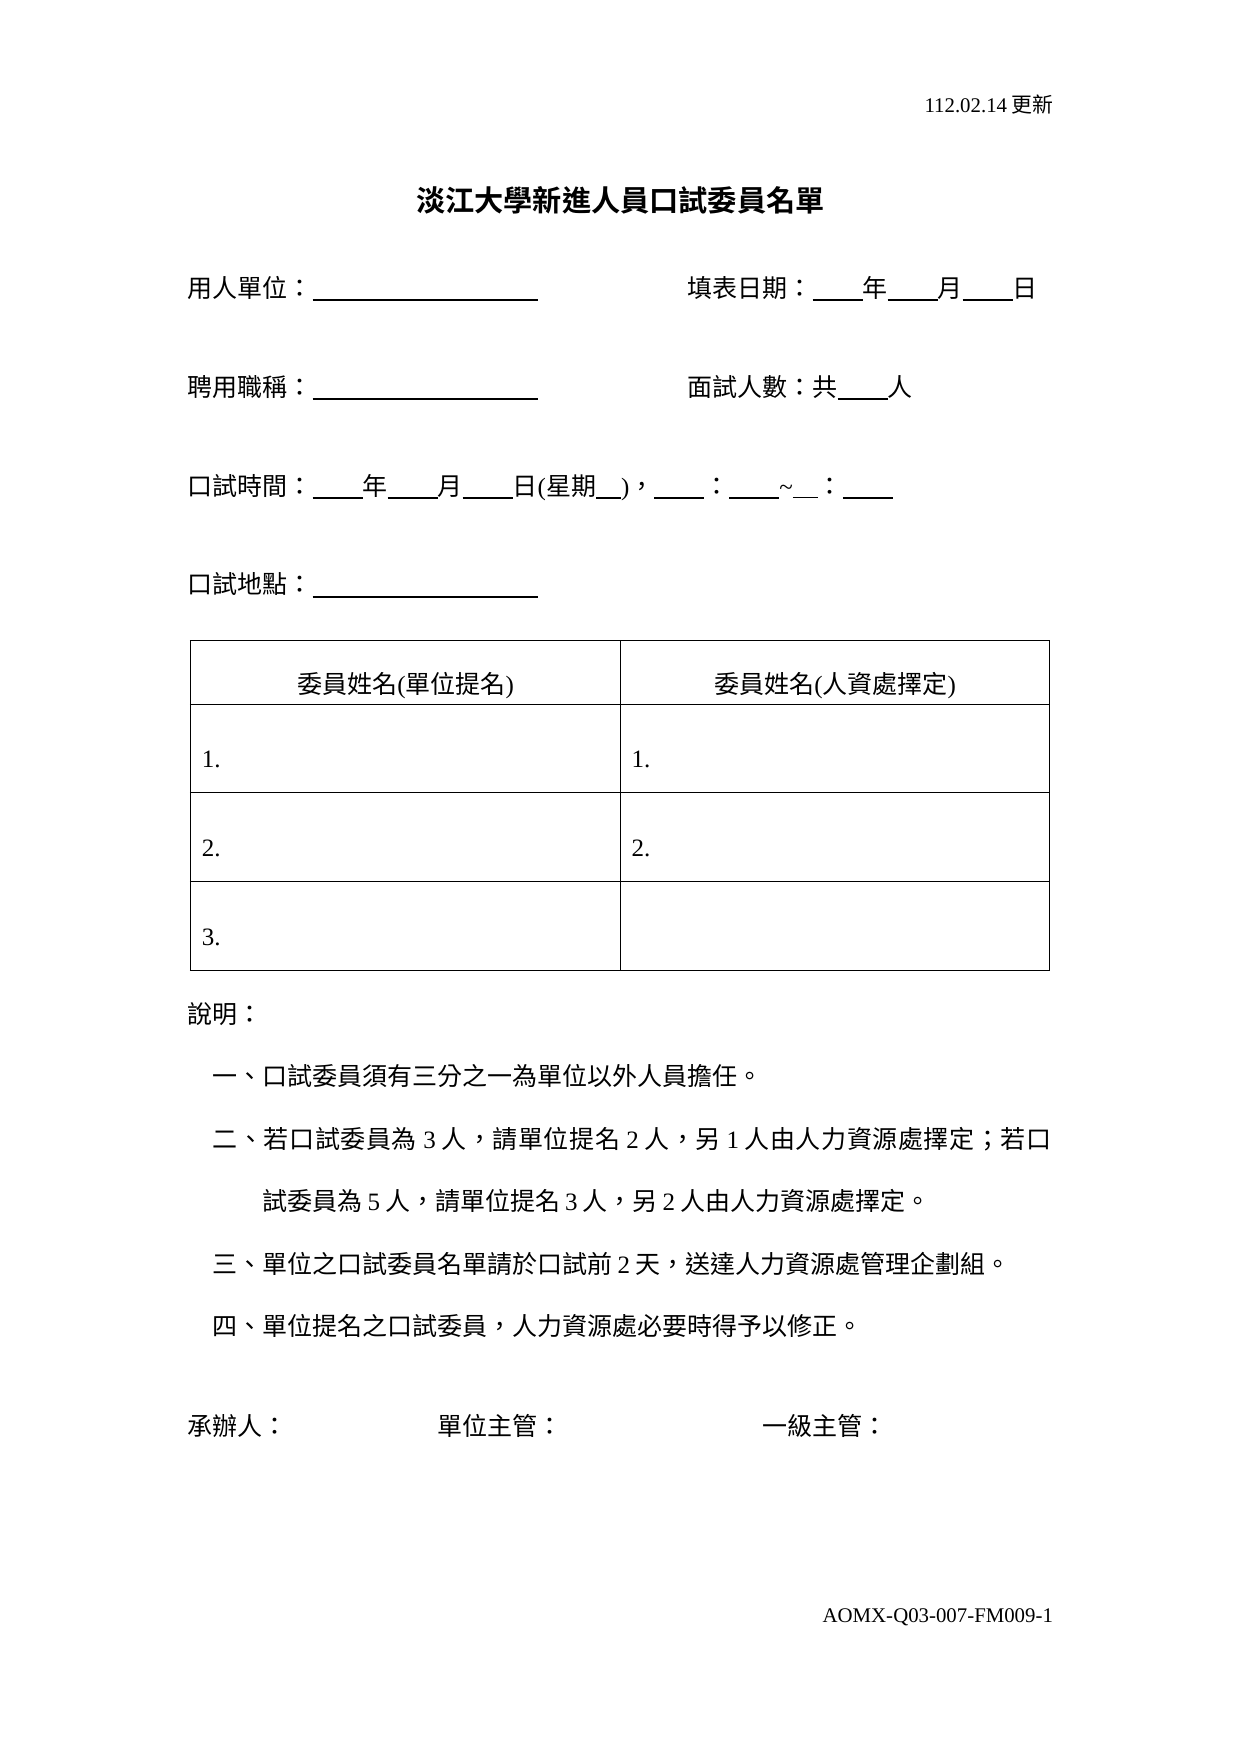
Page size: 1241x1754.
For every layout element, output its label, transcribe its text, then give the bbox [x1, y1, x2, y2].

text 淡江大學新進人員口試委員名單 [187, 157, 1053, 220]
table_cell [621, 793, 1049, 881]
text 說明： [187, 971, 1053, 1033]
text 三、單位之口試委員名單請於口試前2天，送達人力資源處管理企劃組。 [212, 1221, 1053, 1283]
text 口試地點： [187, 541, 1053, 604]
text 四、單位提名之口試委員，人力資源處必要時得予以修正。 [212, 1283, 1053, 1346]
table_cell [621, 882, 1049, 969]
table_cell [191, 793, 620, 881]
text 用人單位： 填表日期： 年 月 日 [187, 245, 1053, 307]
text 一、口試委員須有三分之一為單位以外人員擔任。 [212, 1033, 1053, 1096]
text 二、若口試委員為3人，請單位提名2人，另1人由人力資源處擇定；若口試委員為5人，請單位提名3人，另2人由人力資源處擇定。 [212, 1096, 1053, 1221]
table_cell [621, 705, 1049, 792]
table_cell [191, 705, 620, 792]
table_header 委員姓名(人資處擇定) [621, 641, 1049, 703]
text 聘用職稱： 面試人數：共 人 [187, 344, 1053, 406]
text 承辦人： 單位主管： 一級主管： [187, 1383, 1053, 1446]
table_cell [191, 882, 620, 969]
text 口試時間： 年 月 日(星期 )， ： ~ ： [187, 442, 1053, 505]
table_header 委員姓名(單位提名) [191, 641, 620, 703]
